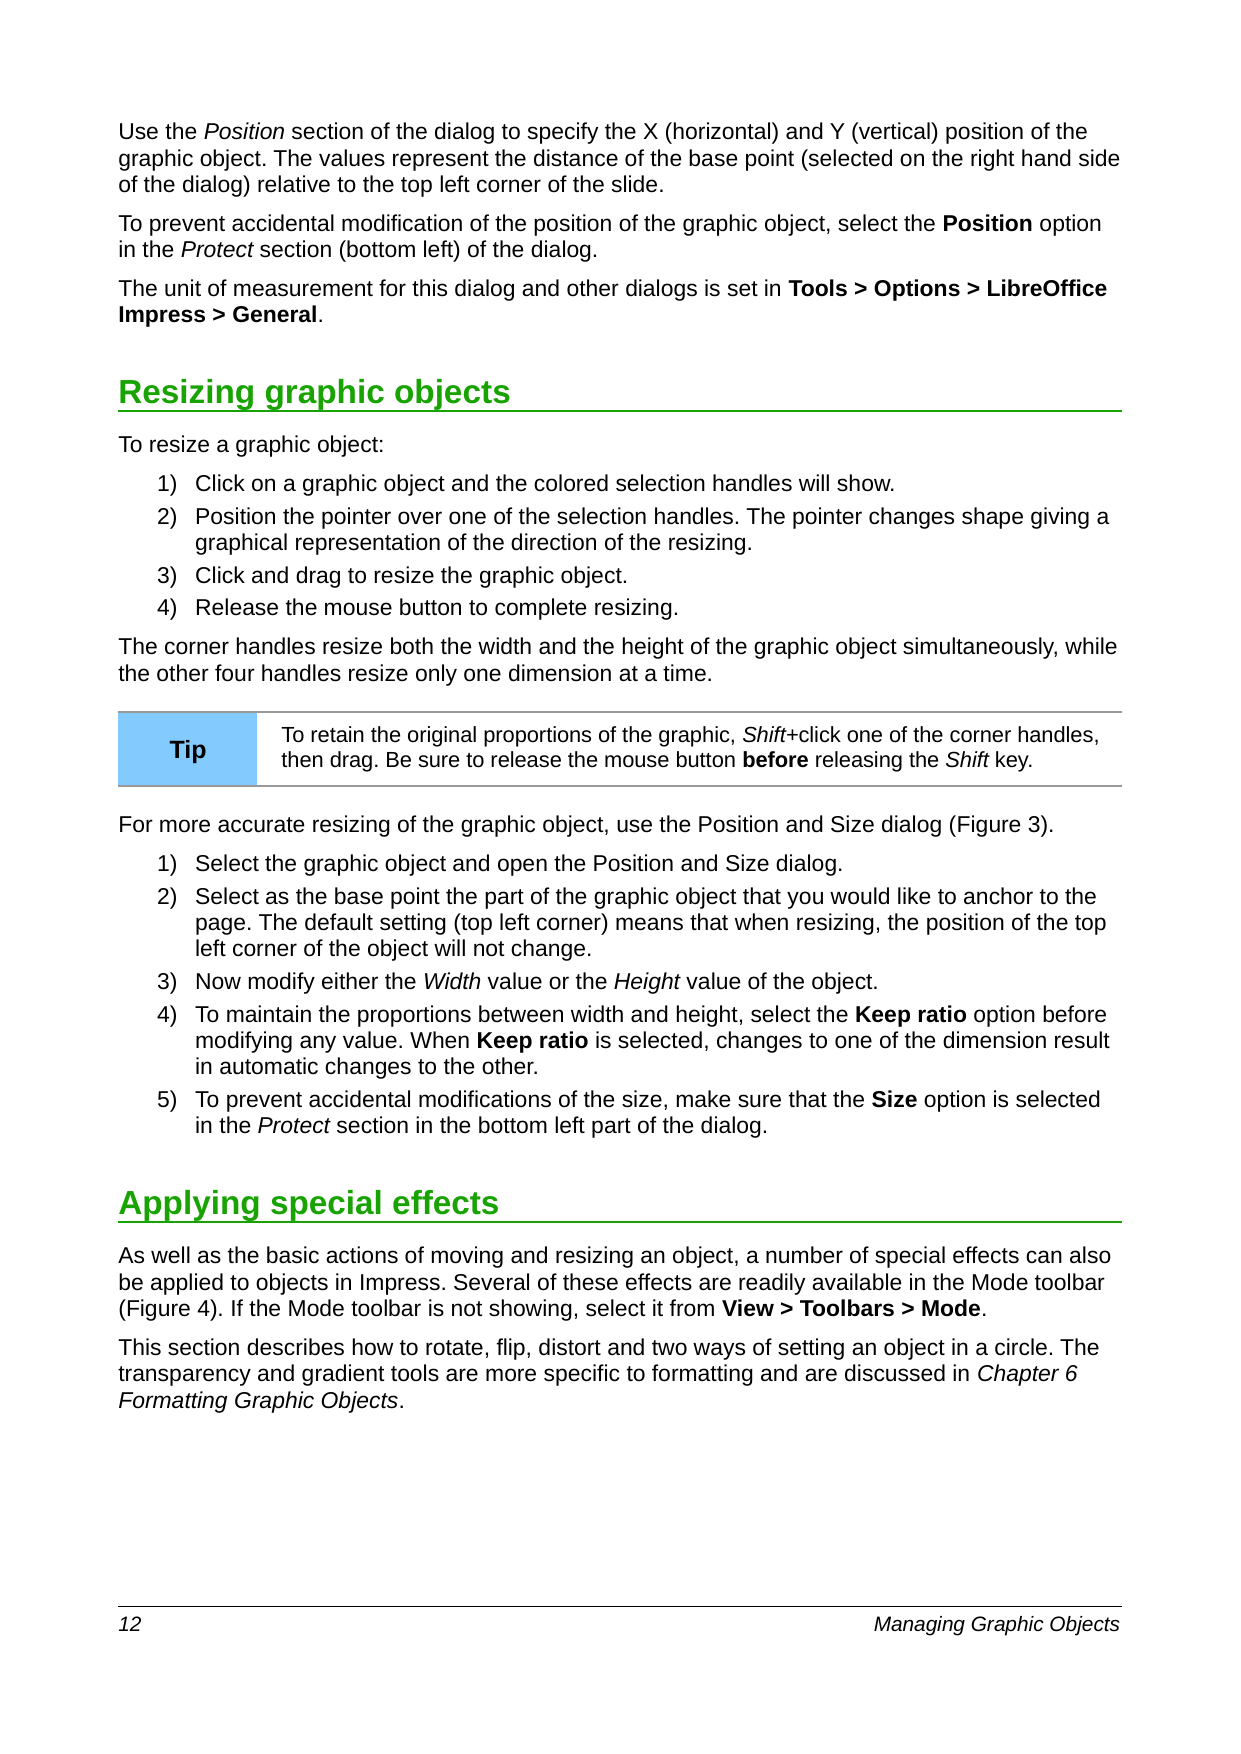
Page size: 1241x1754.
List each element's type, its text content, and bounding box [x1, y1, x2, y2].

table_header To retain the original proportions of the graphic, Shift+click one of the corner handles, then drag. Be sure to release the mouse button before releasing the Shift key. [258, 713, 1122, 785]
text The corner handles resize both the width and the height of the graphic object simultaneously, while the other four handles resize only one dimension at a time. [118, 633, 1122, 686]
table_header Tip [118, 713, 257, 785]
list Now modify either the Width value or the Height value of the object. [177, 968, 1122, 994]
text This section describes how to rotate, flip, distort and two ways of setting an object in a circle. The transparency and gradient tools are more specific to formatting and are discussed in Chapter 6 Formatting Graphic Objects. [118, 1334, 1122, 1413]
text The unit of measurement for this dialog and other dialogs is set in Tools > Options > LibreOffice Impress > General. [118, 275, 1122, 328]
list Click on a graphic object and the colored selection handles will show. [177, 470, 1122, 497]
list Select the graphic object and open the Position and Size dialog. [177, 850, 1122, 876]
text To resize a graphic object: [118, 431, 1122, 458]
list To maintain the proportions between width and height, select the Keep ratio option before modifying any value. When Keep ratio is selected, changes to one of the dimension result in automatic changes to the other. [177, 1001, 1122, 1080]
list Release the mouse button to complete resizing. [177, 594, 1122, 621]
subtitle Resizing graphic objects [118, 372, 1122, 410]
list Click and drag to resize the graphic object. [177, 562, 1122, 588]
text Use the Position section of the dialog to specify the X (horizontal) and Y (vertical) position of the graphic object. The values represent the distance of the base point (selected on the right hand side of the dialog) relative to the top left corner of the slide. [118, 118, 1122, 197]
list Position the pointer over one of the selection handles. The pointer changes shape giving a graphical representation of the direction of the resizing. [177, 503, 1122, 556]
list Select as the base point the part of the graphic object that you would like to anchor to the page. The default setting (top left corner) means that when resizing, the position of the top left corner of the object will not change. [177, 883, 1122, 962]
text To prevent accidental modification of the position of the graphic object, select the Position option in the Protect section (bottom left) of the dialog. [118, 210, 1122, 262]
list To prevent accidental modifications of the size, make sure that the Size option is selected in the Protect section in the bottom left part of the dialog. [177, 1086, 1122, 1139]
text For more accurate resizing of the graphic object, use the Position and Size dialog (Figure 3). [118, 811, 1122, 838]
text As well as the basic actions of moving and resizing an object, a number of special effects can also be applied to objects in Impress. Several of these effects are readily available in the Mode toolbar (Figure 4). If the Mode toolbar is not showing, select it from View > Toolbars > Mode. [118, 1242, 1122, 1321]
subtitle Applying special effects [118, 1183, 1122, 1221]
